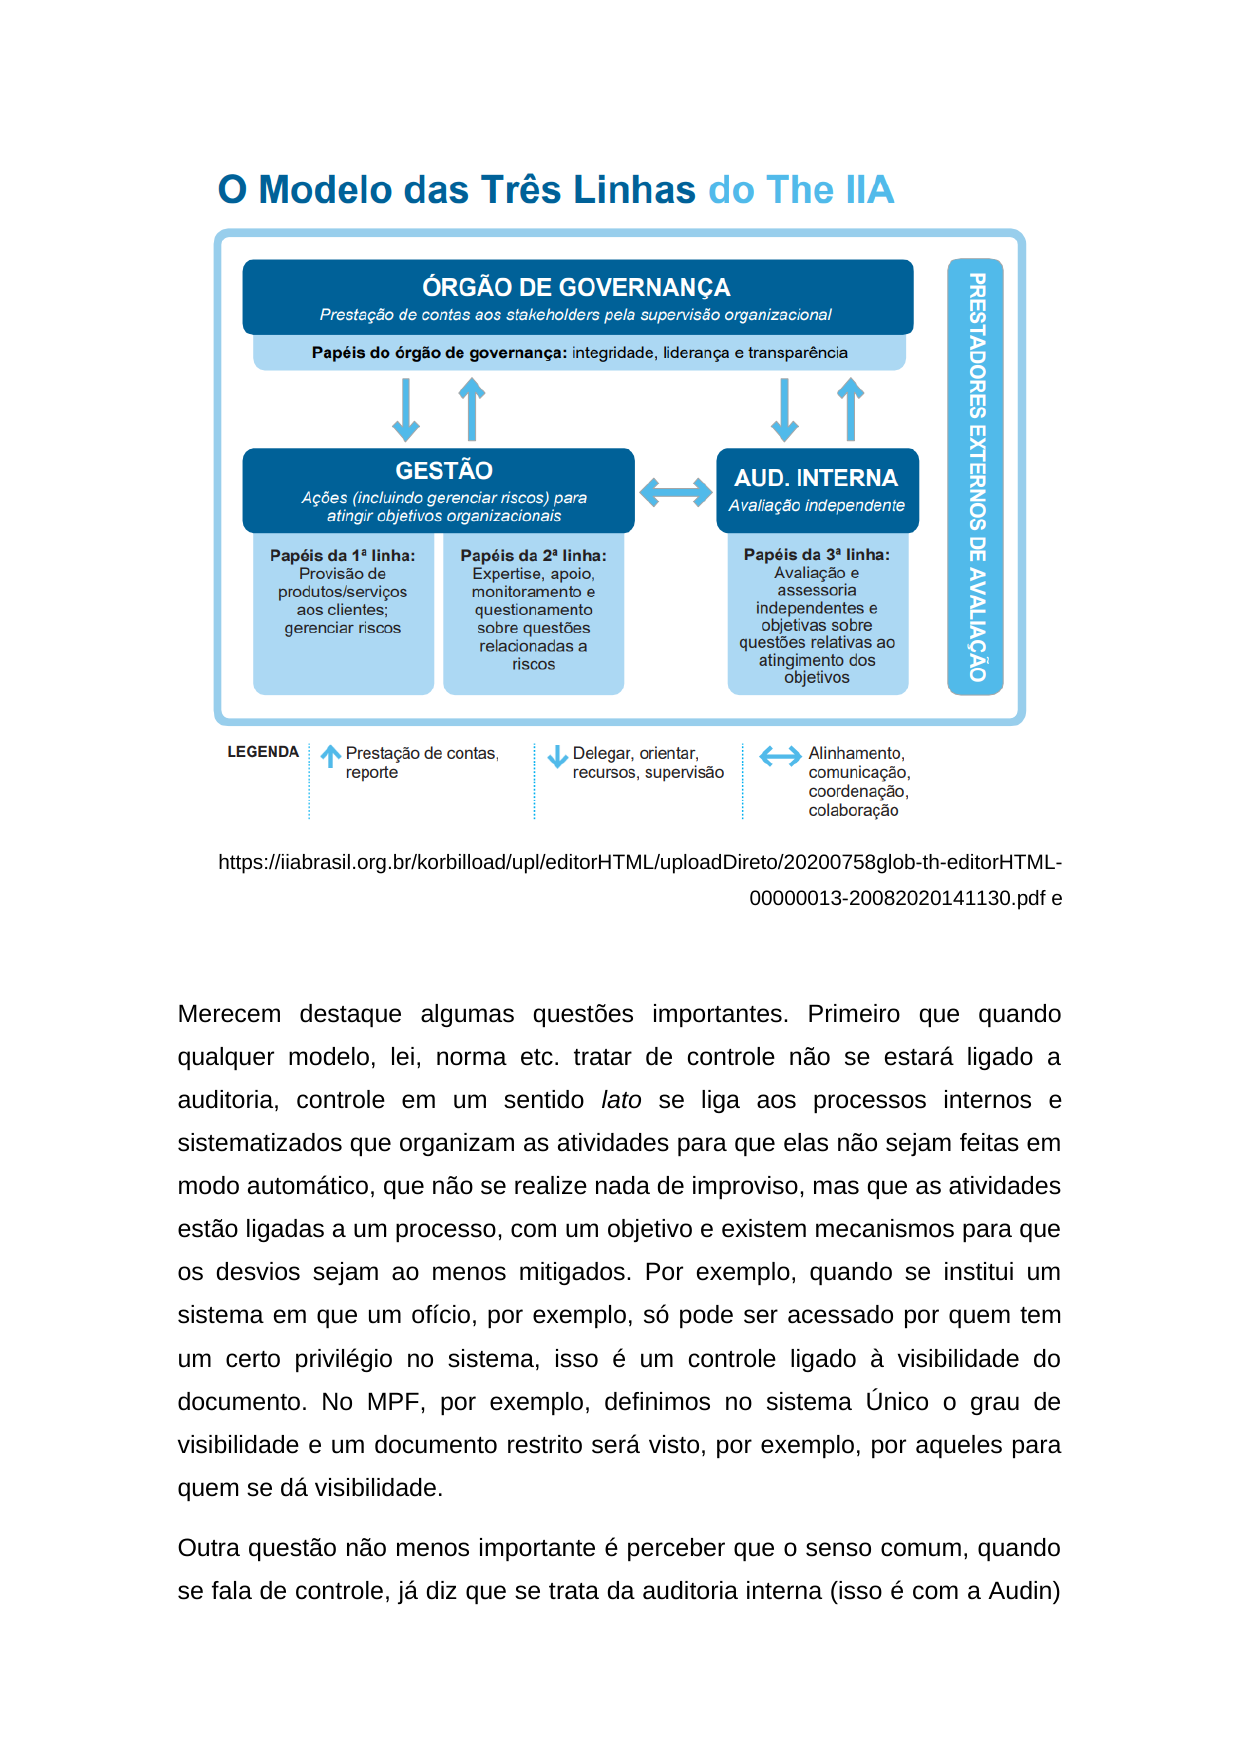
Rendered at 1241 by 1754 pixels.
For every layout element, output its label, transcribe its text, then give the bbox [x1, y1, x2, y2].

text Merecem destaque algumas questões importantes. Primeiro que quando qualquer modelo, lei, norma etc. tratar de controle não se estará ligado a auditoria, controle em um sentido lato se liga aos processos internos e sistematizados que organizam as atividades para que elas não sejam feitas em modo automático, que não se realize nada de improviso, mas que as atividades estão ligadas a um processo, com um objetivo e existem mecanismos para que os desvios sejam ao menos mitigados. Por exemplo, quando se institui um sistema em que um ofício, por exemplo, só pode ser acessado por quem tem um certo privilégio no sistema, isso é um controle ligado à visibilidade do documento. No MPF, por exemplo, definimos no sistema Único o grau de visibilidade e um documento restrito será visto, por exemplo, por aqueles para quem se dá visibilidade. [177, 998, 1063, 1502]
text Outra questão não menos importante é perceber que o senso comum, quando se fala de controle, já diz que se trata da auditoria interna (isso é com a Audin) [177, 1533, 1063, 1604]
picture [177, 147, 1064, 838]
text https://iiabrasil.org.br/korbilload/upl/editorHTML/uploadDireto/20200758glob-th-editorHTML-00000013-20082020141130.pdf e [177, 838, 1063, 910]
